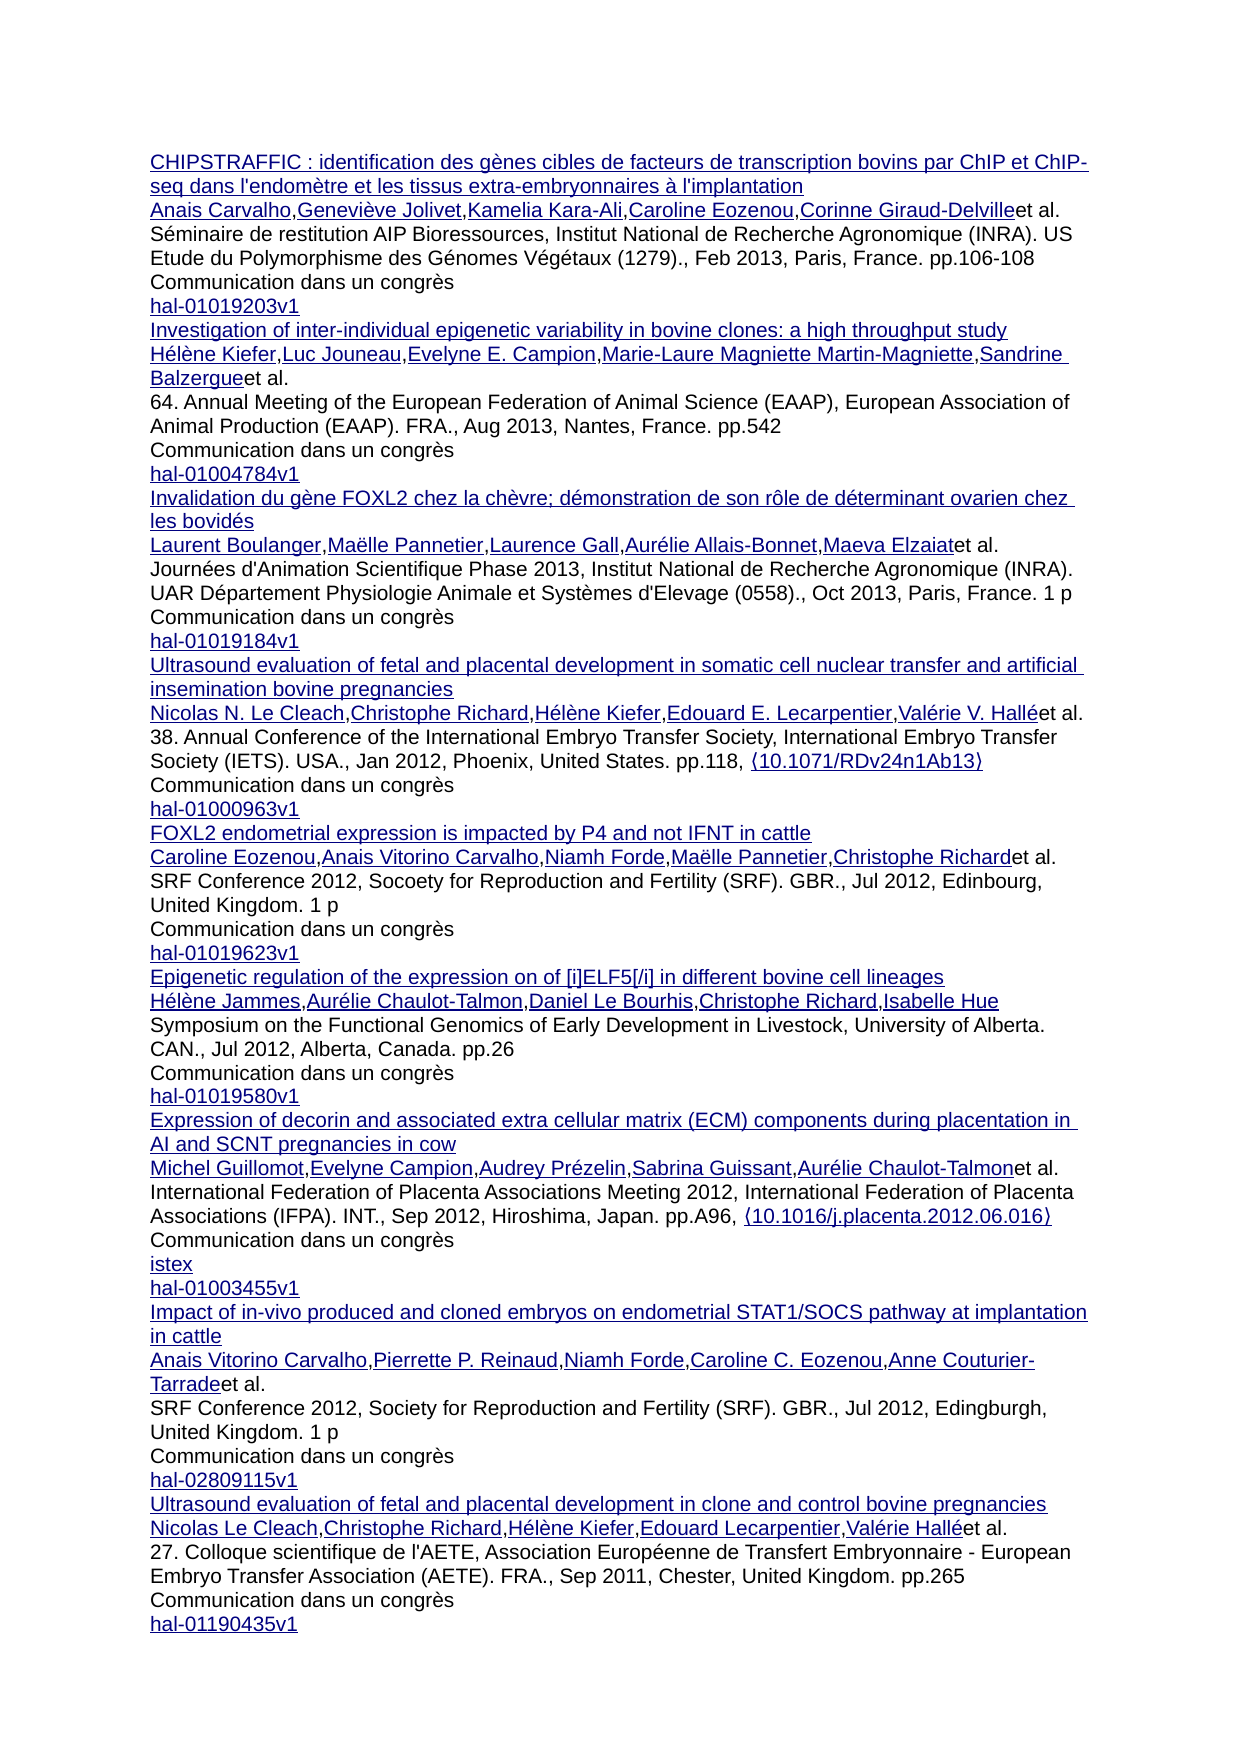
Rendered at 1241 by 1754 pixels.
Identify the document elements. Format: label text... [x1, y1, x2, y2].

table_cell FOXL2 endometrial expression is impacted by P4 and not IFNT in cattle Caroline Eozenou,Anais Vitorino Carvalho,Niamh Forde,Maëlle Pannetier,Christophe Richardet al. SRF Conference 2012, Socoety for Reproduction and Fertility (SRF). GBR., Jul 2012, Edinbourg, United Kingdom. 1 p Communication dans un congrès hal-01019623v1 [150, 821, 1090, 964]
table_cell Expression of decorin and associated extra cellular matrix (ECM) components during placentation in AI and SCNT pregnancies in cow Michel Guillomot,Evelyne Campion,Audrey Prézelin,Sabrina Guissant,Aurélie Chaulot-Talmonet al. International Federation of Placenta Associations Meeting 2012, International Federation of Placenta Associations (IFPA). INT., Sep 2012, Hiroshima, Japan. pp.A96, ⟨10.1016/j.placenta.2012.06.016⟩ Communication dans un congrès istex hal-01003455v1 [150, 1108, 1090, 1300]
table_cell Invalidation du gène FOXL2 chez la chèvre; démonstration de son rôle de déterminant ovarien chez les bovidés Laurent Boulanger,Maëlle Pannetier,Laurence Gall,Aurélie Allais-Bonnet,Maeva Elzaiatet al. Journées d'Animation Scientifique Phase 2013, Institut National de Recherche Agronomique (INRA). UAR Département Physiologie Animale et Systèmes d'Elevage (0558)., Oct 2013, Paris, France. 1 p Communication dans un congrès hal-01019184v1 [150, 485, 1090, 653]
table_cell CHIPSTRAFFIC : identification des gènes cibles de facteurs de transcription bovins par ChIP et ChIP-seq dans l'endomètre et les tissus extra-embryonnaires à l'implantation Anais Carvalho,Geneviève Jolivet,Kamelia Kara-Ali,Caroline Eozenou,Corinne Giraud-Delvilleet al. Séminaire de restitution AIP Bioressources, Institut National de Recherche Agronomique (INRA). US Etude du Polymorphisme des Génomes Végétaux (1279)., Feb 2013, Paris, France. pp.106-108 Communication dans un congrès hal-01019203v1 [150, 150, 1090, 318]
table_cell Epigenetic regulation of the expression on of [i]ELF5[/i] in different bovine cell lineages Hélène Jammes,Aurélie Chaulot-Talmon,Daniel Le Bourhis,Christophe Richard,Isabelle Hue Symposium on the Functional Genomics of Early Development in Livestock, University of Alberta. CAN., Jul 2012, Alberta, Canada. pp.26 Communication dans un congrès hal-01019580v1 [150, 965, 1090, 1108]
table_cell Ultrasound evaluation of fetal and placental development in somatic cell nuclear transfer and artificial insemination bovine pregnancies Nicolas N. Le Cleach,Christophe Richard,Hélène Kiefer,Edouard E. Lecarpentier,Valérie V. Halléet al. 38. Annual Conference of the International Embryo Transfer Society, International Embryo Transfer Society (IETS). USA., Jan 2012, Phoenix, United States. pp.118, ⟨10.1071/RDv24n1Ab13⟩ Communication dans un congrès hal-01000963v1 [150, 653, 1090, 821]
table_cell Impact of in-vivo produced and cloned embryos on endometrial STAT1/SOCS pathway at implantation in cattle Anais Vitorino Carvalho,Pierrette P. Reinaud,Niamh Forde,Caroline C. Eozenou,Anne Couturier-Tarradeet al. SRF Conference 2012, Society for Reproduction and Fertility (SRF). GBR., Jul 2012, Edingburgh, United Kingdom. 1 p Communication dans un congrès hal-02809115v1 [150, 1300, 1090, 1492]
table_cell Investigation of inter-individual epigenetic variability in bovine clones: a high throughput study Hélène Kiefer,Luc Jouneau,Evelyne E. Campion,Marie-Laure Magniette Martin-Magniette,Sandrine Balzergueet al. 64. Annual Meeting of the European Federation of Animal Science (EAAP), European Association of Animal Production (EAAP). FRA., Aug 2013, Nantes, France. pp.542 Communication dans un congrès hal-01004784v1 [150, 318, 1090, 485]
table_cell Ultrasound evaluation of fetal and placental development in clone and control bovine pregnancies Nicolas Le Cleach,Christophe Richard,Hélène Kiefer,Edouard Lecarpentier,Valérie Halléet al. 27. Colloque scientifique de l'AETE, Association Européenne de Transfert Embryonnaire - European Embryo Transfer Association (AETE). FRA., Sep 2011, Chester, United Kingdom. pp.265 Communication dans un congrès hal-01190435v1 [150, 1492, 1090, 1635]
